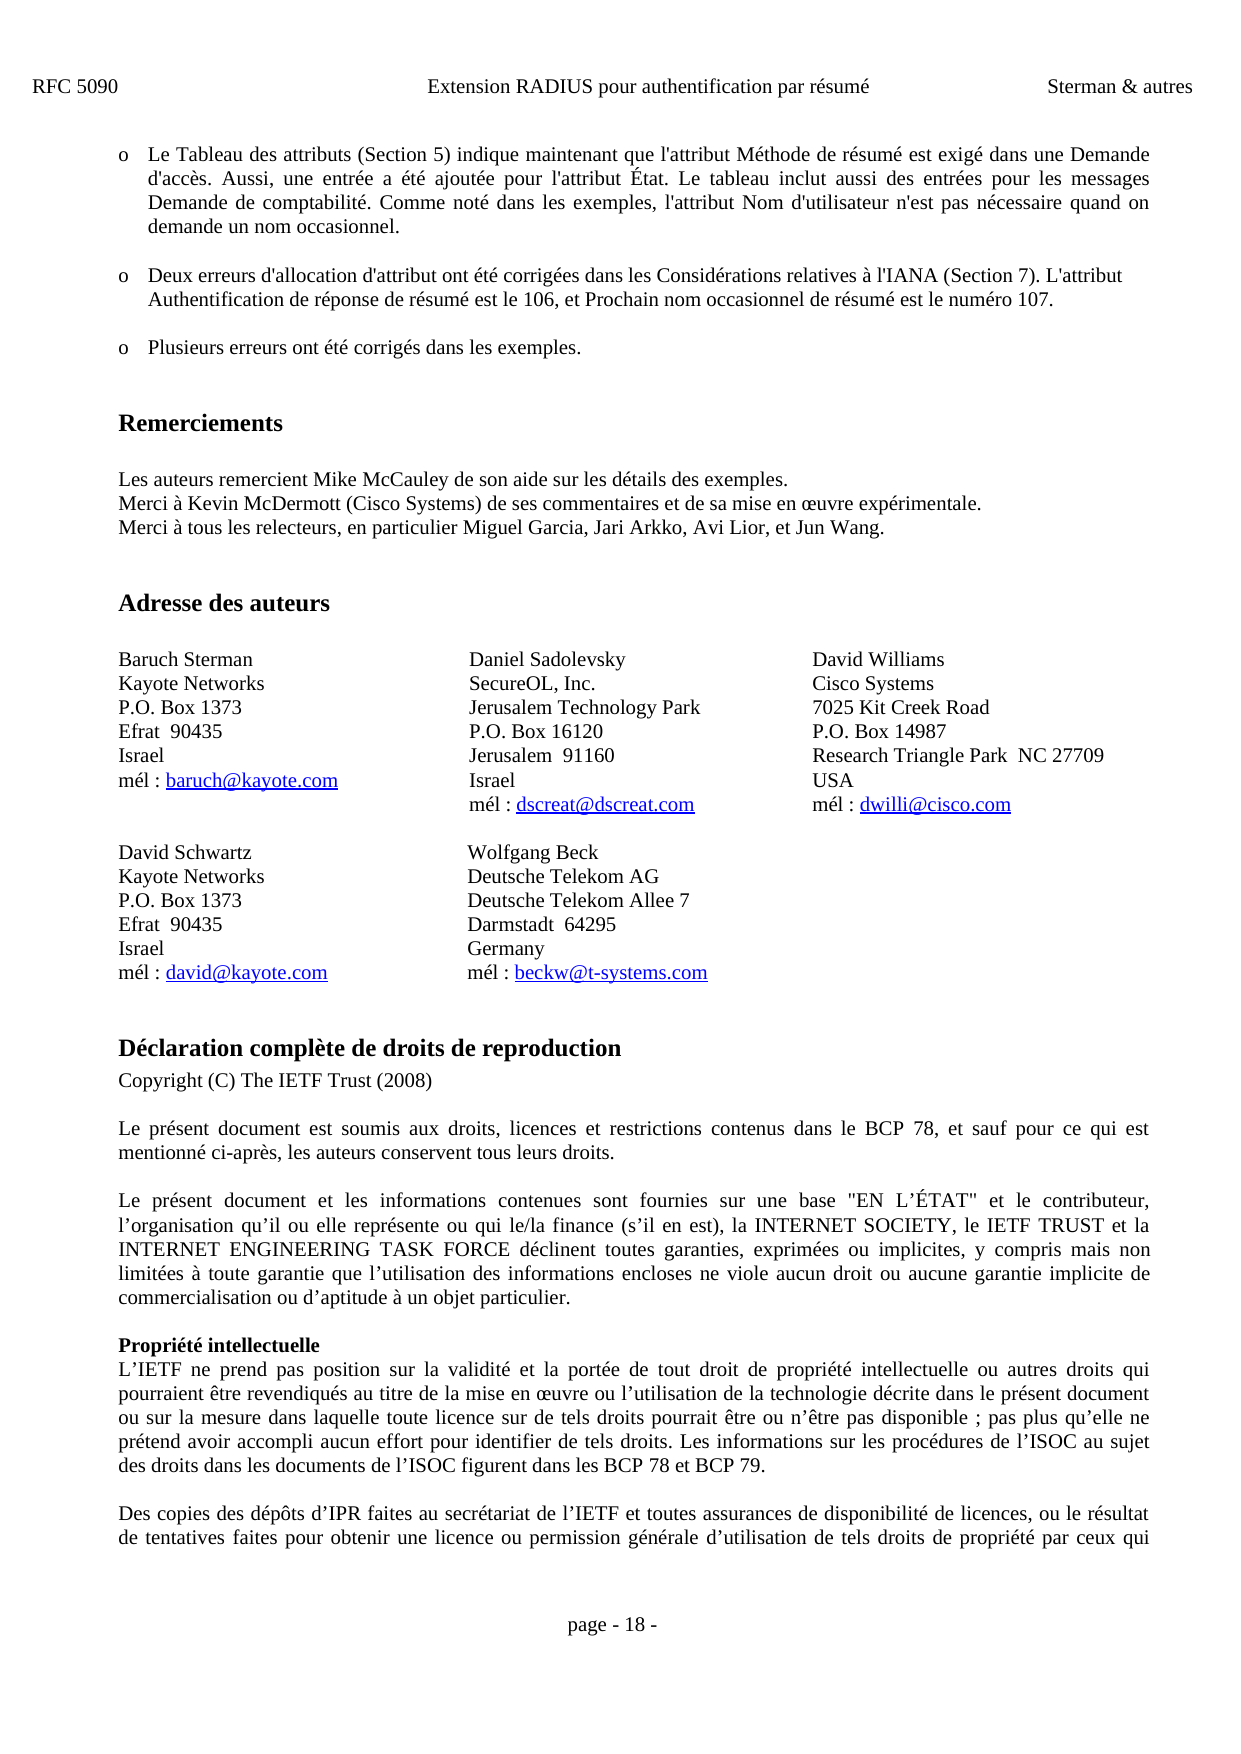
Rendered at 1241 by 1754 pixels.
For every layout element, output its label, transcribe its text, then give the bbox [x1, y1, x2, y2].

table_header Wolfgang Beck [456, 840, 801, 864]
table_cell mél : dwilli@cisco.com [801, 792, 1157, 816]
table_cell Jerusalem Technology Park [458, 695, 801, 719]
table_cell P.O. Box 1373 [107, 888, 456, 912]
text o Plusieurs erreurs ont été corrigés dans les exemples. [118, 335, 1152, 359]
table_cell Israel [107, 744, 458, 767]
table_cell Cisco Systems [801, 671, 1157, 695]
subtitle Adresse des auteurs [118, 588, 1152, 617]
table_header David Williams [801, 647, 1157, 671]
text Les auteurs remercient Mike McCauley de son aide sur les détails des exemples. [118, 467, 1152, 491]
table_cell Darmstadt 64295 [456, 912, 801, 936]
table_header David Schwartz [107, 840, 456, 864]
table_cell Efrat 90435 [107, 719, 458, 743]
table_cell Kayote Networks [107, 671, 458, 695]
table_cell Deutsche Telekom AG [456, 864, 801, 888]
table_cell mél : beckw@t-systems.com [456, 960, 801, 984]
table_cell [107, 792, 458, 816]
subtitle Remerciements [118, 408, 1152, 437]
subtitle Déclaration complète de droits de reproduction [118, 1033, 1152, 1062]
table_cell P.O. Box 14987 [801, 719, 1157, 743]
table_cell Germany [456, 936, 801, 960]
text Le présent document est soumis aux droits, licences et restrictions contenus dans le BCP 78, et sauf pour ce qui est mentionné ci-après, les auteurs conservent tous leurs droits. [118, 1116, 1152, 1164]
table_cell Israel [458, 768, 801, 792]
text Des copies des dépôts d’IPR faites au secrétariat de l’IETF et toutes assurances de disponibilité de licences, ou le résultat de tentatives faites pour obtenir une licence ou permission générale d’utilisation de tels droits de propriété par ceux qui [118, 1501, 1152, 1549]
text o Deux erreurs d'allocation d'attribut ont été corrigées dans les Considérations relatives à l'IANA (Section 7). L'attribut Authentification de réponse de résumé est le 106, et Prochain nom occasionnel de résumé est le numéro 107. [118, 262, 1152, 311]
table_cell Research Triangle Park NC 27709 [801, 744, 1157, 767]
text Merci à Kevin McDermott (Cisco Systems) de ses commentaires et de sa mise en œuvre expérimentale. [118, 491, 1152, 515]
table_cell 7025 Kit Creek Road [801, 695, 1157, 719]
text Merci à tous les relecteurs, en particulier Miguel Garcia, Jari Arkko, Avi Lior, et Jun Wang. [118, 515, 1152, 539]
text o Le Tableau des attributs (Section 5) indique maintenant que l'attribut Méthode de résumé est exigé dans une Demande d'accès. Aussi, une entrée a été ajoutée pour l'attribut État. Le tableau inclut aussi des entrées pour les messages Demande de comptabilité. Comme noté dans les exemples, l'attribut Nom d'utilisateur n'est pas nécessaire quand on demande un nom occasionnel. [118, 142, 1152, 238]
text L’IETF ne prend pas position sur la validité et la portée de tout droit de propriété intellectuelle ou autres droits qui pourraient être revendiqués au titre de la mise en œuvre ou l’utilisation de la technologie décrite dans le présent document ou sur la mesure dans laquelle toute licence sur de tels droits pourrait être ou n’être pas disponible ; pas plus qu’elle ne prétend avoir accompli aucun effort pour identifier de tels droits. Les informations sur les procédures de l’ISOC au sujet des droits dans les documents de l’ISOC figurent dans les BCP 78 et BCP 79. [118, 1357, 1152, 1477]
table_cell Israel [107, 936, 456, 960]
table_cell Kayote Networks [107, 864, 456, 888]
table_cell USA [801, 768, 1157, 792]
table_header Baruch Sterman [107, 647, 458, 671]
text Copyright (C) The IETF Trust (2008) [118, 1068, 1152, 1092]
table_cell Deutsche Telekom Allee 7 [456, 888, 801, 912]
table_cell mél : dscreat@dscreat.com [458, 792, 801, 816]
text Le présent document et les informations contenues sont fournies sur une base "EN L’ÉTAT" et le contributeur, l’organisation qu’il ou elle représente ou qui le/la finance (s’il en est), la INTERNET SOCIETY, le IETF TRUST et la INTERNET ENGINEERING TASK FORCE déclinent toutes garanties, exprimées ou implicites, y compris mais non limitées à toute garantie que l’utilisation des informations encloses ne viole aucun droit ou aucune garantie implicite de commercialisation ou d’aptitude à un objet particulier. [118, 1188, 1152, 1309]
table_cell Efrat 90435 [107, 912, 456, 936]
table_cell mél : david@kayote.com [107, 960, 456, 984]
text Propriété intellectuelle [118, 1333, 1152, 1357]
table_cell Jerusalem 91160 [458, 744, 801, 767]
table_cell P.O. Box 16120 [458, 719, 801, 743]
table_cell P.O. Box 1373 [107, 695, 458, 719]
table_cell SecureOL, Inc. [458, 671, 801, 695]
table_cell mél : baruch@kayote.com [107, 768, 458, 792]
table_header Daniel Sadolevsky [458, 647, 801, 671]
